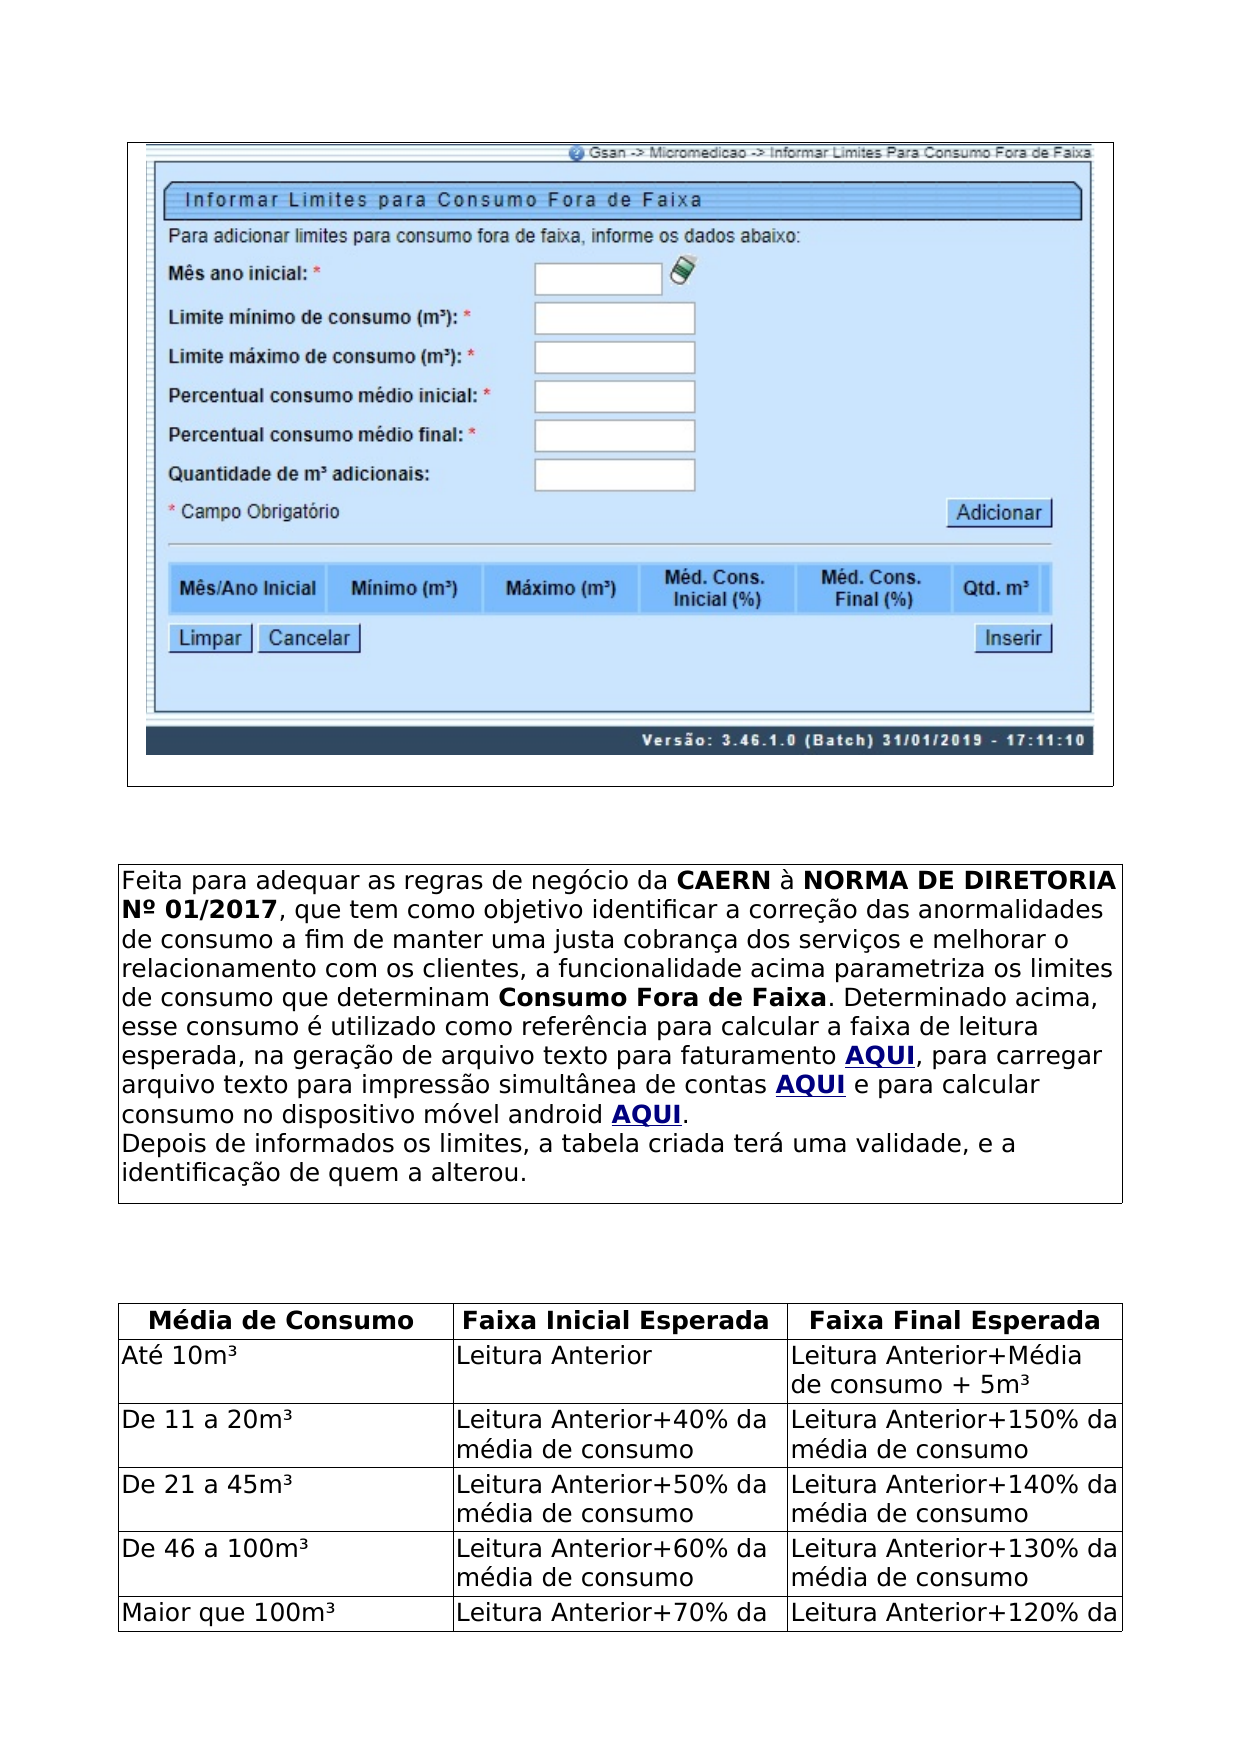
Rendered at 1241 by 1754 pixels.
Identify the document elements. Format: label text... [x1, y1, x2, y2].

table_cell De 46 a 100m³ [119, 1532, 453, 1596]
table_header Média de Consumo [119, 1304, 453, 1338]
table_cell Leitura Anterior+40% da média de consumo [454, 1404, 787, 1467]
table_cell Leitura Anterior+50% da média de consumo [454, 1468, 787, 1531]
table_cell Leitura Anterior+140% da média de consumo [788, 1468, 1122, 1531]
table_cell Maior que 100m³ [119, 1597, 453, 1631]
table_cell De 21 a 45m³ [119, 1468, 453, 1531]
table_header Feita para adequar as regras de negócio da CAERN à NORMA DE DIRETORIA Nº 01/2017, que tem como objetivo identificar a correção das anormalidades de consumo a fim de manter uma justa cobrança dos serviços e melhorar o relacionamento com os clientes, a funcionalidade acima parametriza os limites de consumo que determinam Consumo Fora de Faixa. Determinado acima, esse consumo é utilizado como referência para calcular a faixa de leitura esperada, na geração de arquivo texto para faturamento AQUI, para carregar arquivo texto para impressão simultânea de contas AQUI e para calcular consumo no dispositivo móvel android AQUI. Depois de informados os limites, a tabela criada terá uma validade, e a identificação de quem a alterou. [119, 865, 1122, 1203]
table_cell Leitura Anterior+Média de consumo + 5m³ [788, 1340, 1122, 1403]
table_cell Leitura Anterior+70% da [454, 1597, 787, 1631]
table_cell Leitura Anterior+130% da média de consumo [788, 1532, 1122, 1596]
table_cell Leitura Anterior+120% da [788, 1597, 1122, 1631]
picture [146, 144, 1095, 755]
table_header [128, 143, 1113, 786]
table_header Faixa Inicial Esperada [454, 1304, 787, 1338]
table_cell Leitura Anterior+150% da média de consumo [788, 1404, 1122, 1467]
table_cell De 11 a 20m³ [119, 1404, 453, 1467]
table_cell Leitura Anterior+60% da média de consumo [454, 1532, 787, 1596]
table_header Faixa Final Esperada [788, 1304, 1122, 1338]
table_cell Até 10m³ [119, 1340, 453, 1403]
table_cell Leitura Anterior [454, 1340, 787, 1403]
